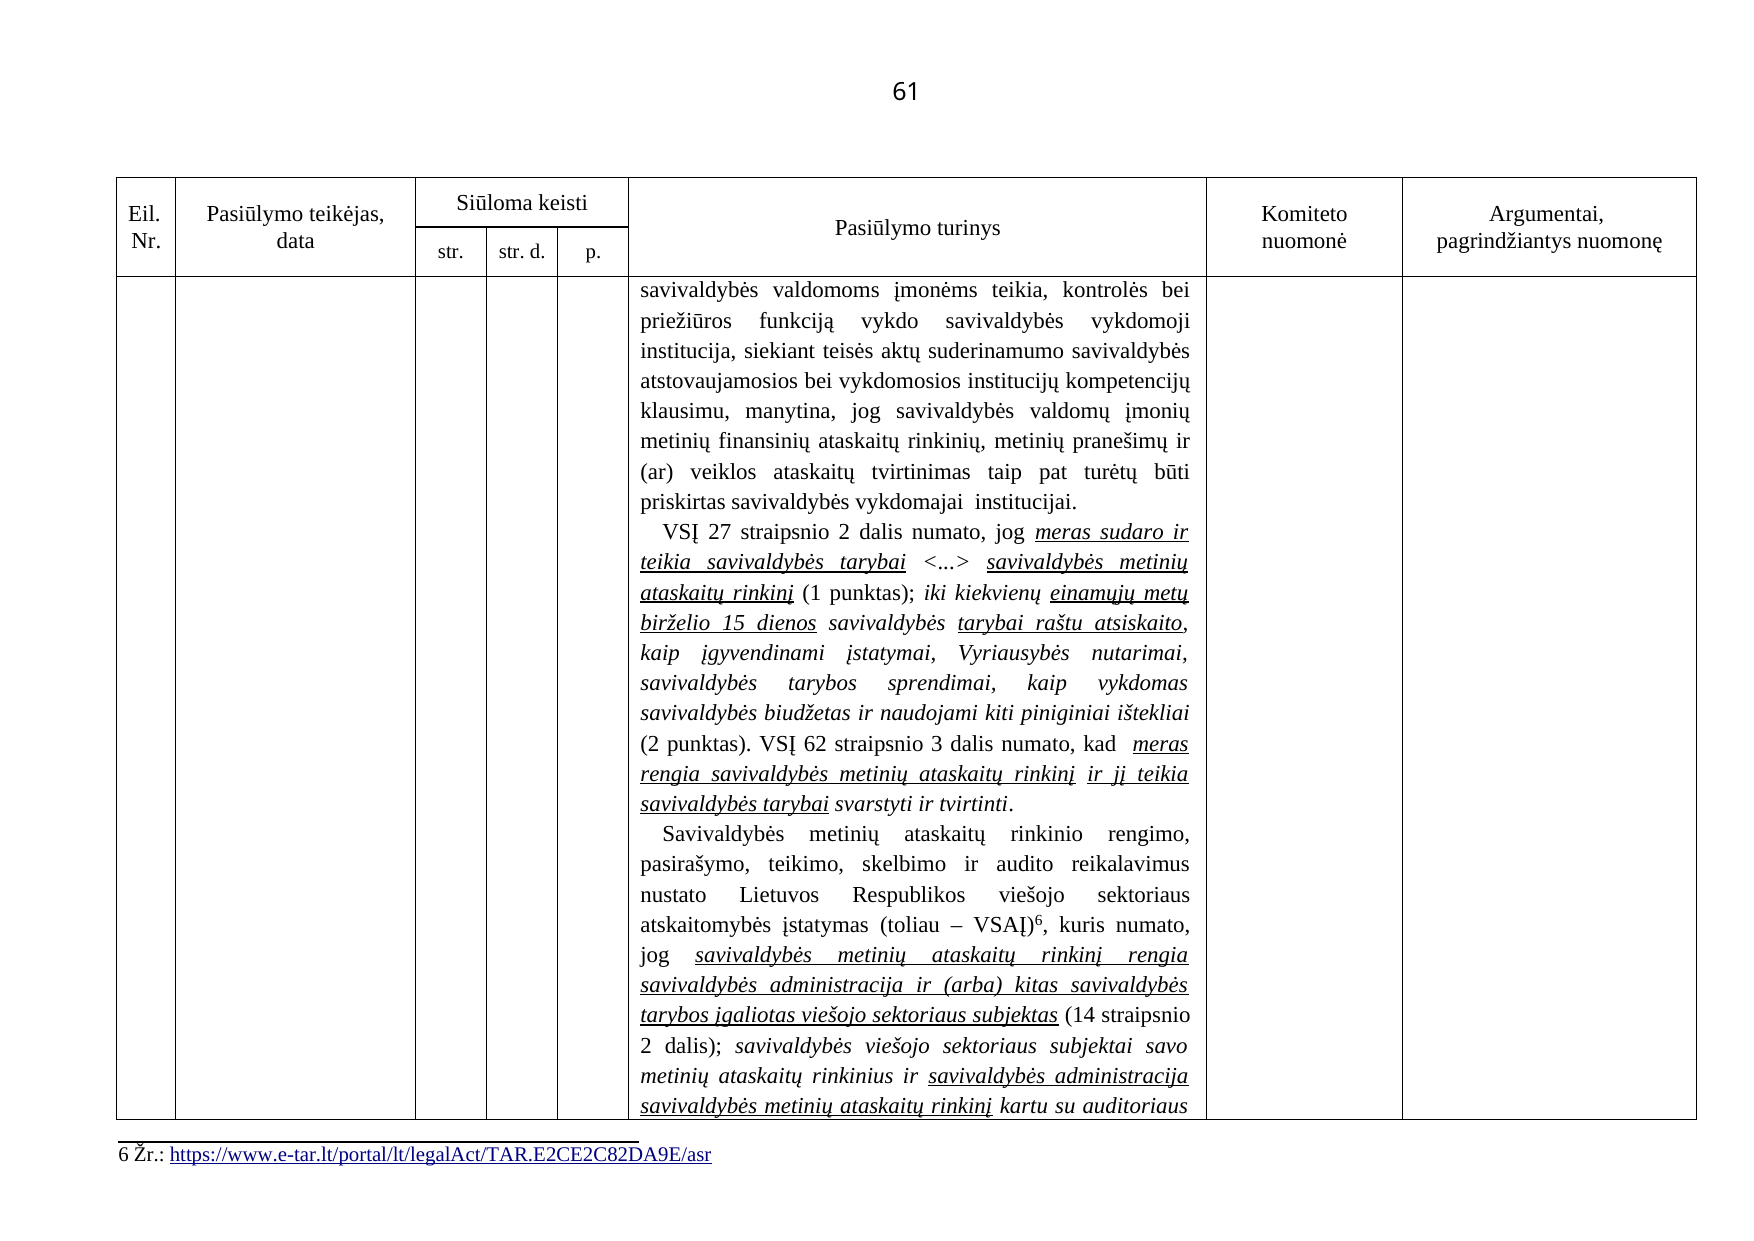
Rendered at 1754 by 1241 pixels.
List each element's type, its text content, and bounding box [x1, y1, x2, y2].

table_cell str. d. [487, 228, 557, 276]
table_header Siūloma keisti [416, 178, 628, 226]
table_header Pasiūlymo turinys [629, 178, 1206, 276]
table_cell [117, 277, 175, 1118]
table_cell [416, 277, 486, 1118]
table_cell [558, 277, 628, 1118]
table_cell str. [416, 228, 486, 276]
table_header Eil. Nr. [117, 178, 175, 276]
table_cell [1207, 277, 1402, 1118]
table_header Pasiūlymo teikėjas, data [176, 178, 415, 276]
table_cell [176, 277, 415, 1118]
table_header Komiteto nuomonė [1207, 178, 1402, 276]
table_cell p. [558, 228, 628, 276]
table_cell [1403, 277, 1696, 1118]
table_cell savivaldybės valdomoms įmonėms teikia, kontrolės bei priežiūros funkciją vykdo savivaldybės vykdomoji institucija, siekiant teisės aktų suderinamumo savivaldybės atstovaujamosios bei vykdomosios institucijų kompetencijų klausimu, manytina, jog savivaldybės valdomų įmonių metinių finansinių ataskaitų rinkinių, metinių pranešimų ir (ar) veiklos ataskaitų tvirtinimas taip pat turėtų būti priskirtas savivaldybės vykdomajai institucijai. VSĮ 27 straipsnio 2 dalis numato, jog meras sudaro ir teikia savivaldybės tarybai <...> savivaldybės metinių ataskaitų rinkinį (1 punktas); iki kiekvienų einamųjų metų birželio 15 dienos savivaldybės tarybai raštu atsiskaito, kaip įgyvendinami įstatymai, Vyriausybės nutarimai, savivaldybės tarybos sprendimai, kaip vykdomas savivaldybės biudžetas ir naudojami kiti piniginiai ištekliai (2 punktas). VSĮ 62 straipsnio 3 dalis numato, kad meras rengia savivaldybės metinių ataskaitų rinkinį ir jį teikia savivaldybės tarybai svarstyti ir tvirtinti. Savivaldybės metinių ataskaitų rinkinio rengimo, pasirašymo, teikimo, skelbimo ir audito reikalavimus nustato Lietuvos Respublikos viešojo sektoriaus atskaitomybės įstatymas (toliau – VSAĮ), kuris numato, jog savivaldybės metinių ataskaitų rinkinį rengia savivaldybės administracija ir (arba) kitas savivaldybės tarybos įgaliotas viešojo sektoriaus subjektas (14 straipsnio 2 dalis); savivaldybės viešojo sektoriaus subjektai savo metinių ataskaitų rinkinius ir savivaldybės administracija savivaldybės metinių ataskaitų rinkinį kartu su auditoriaus [629, 277, 1206, 1118]
table_cell [487, 277, 557, 1118]
table_header Argumentai, pagrindžiantys nuomonę [1403, 178, 1696, 276]
